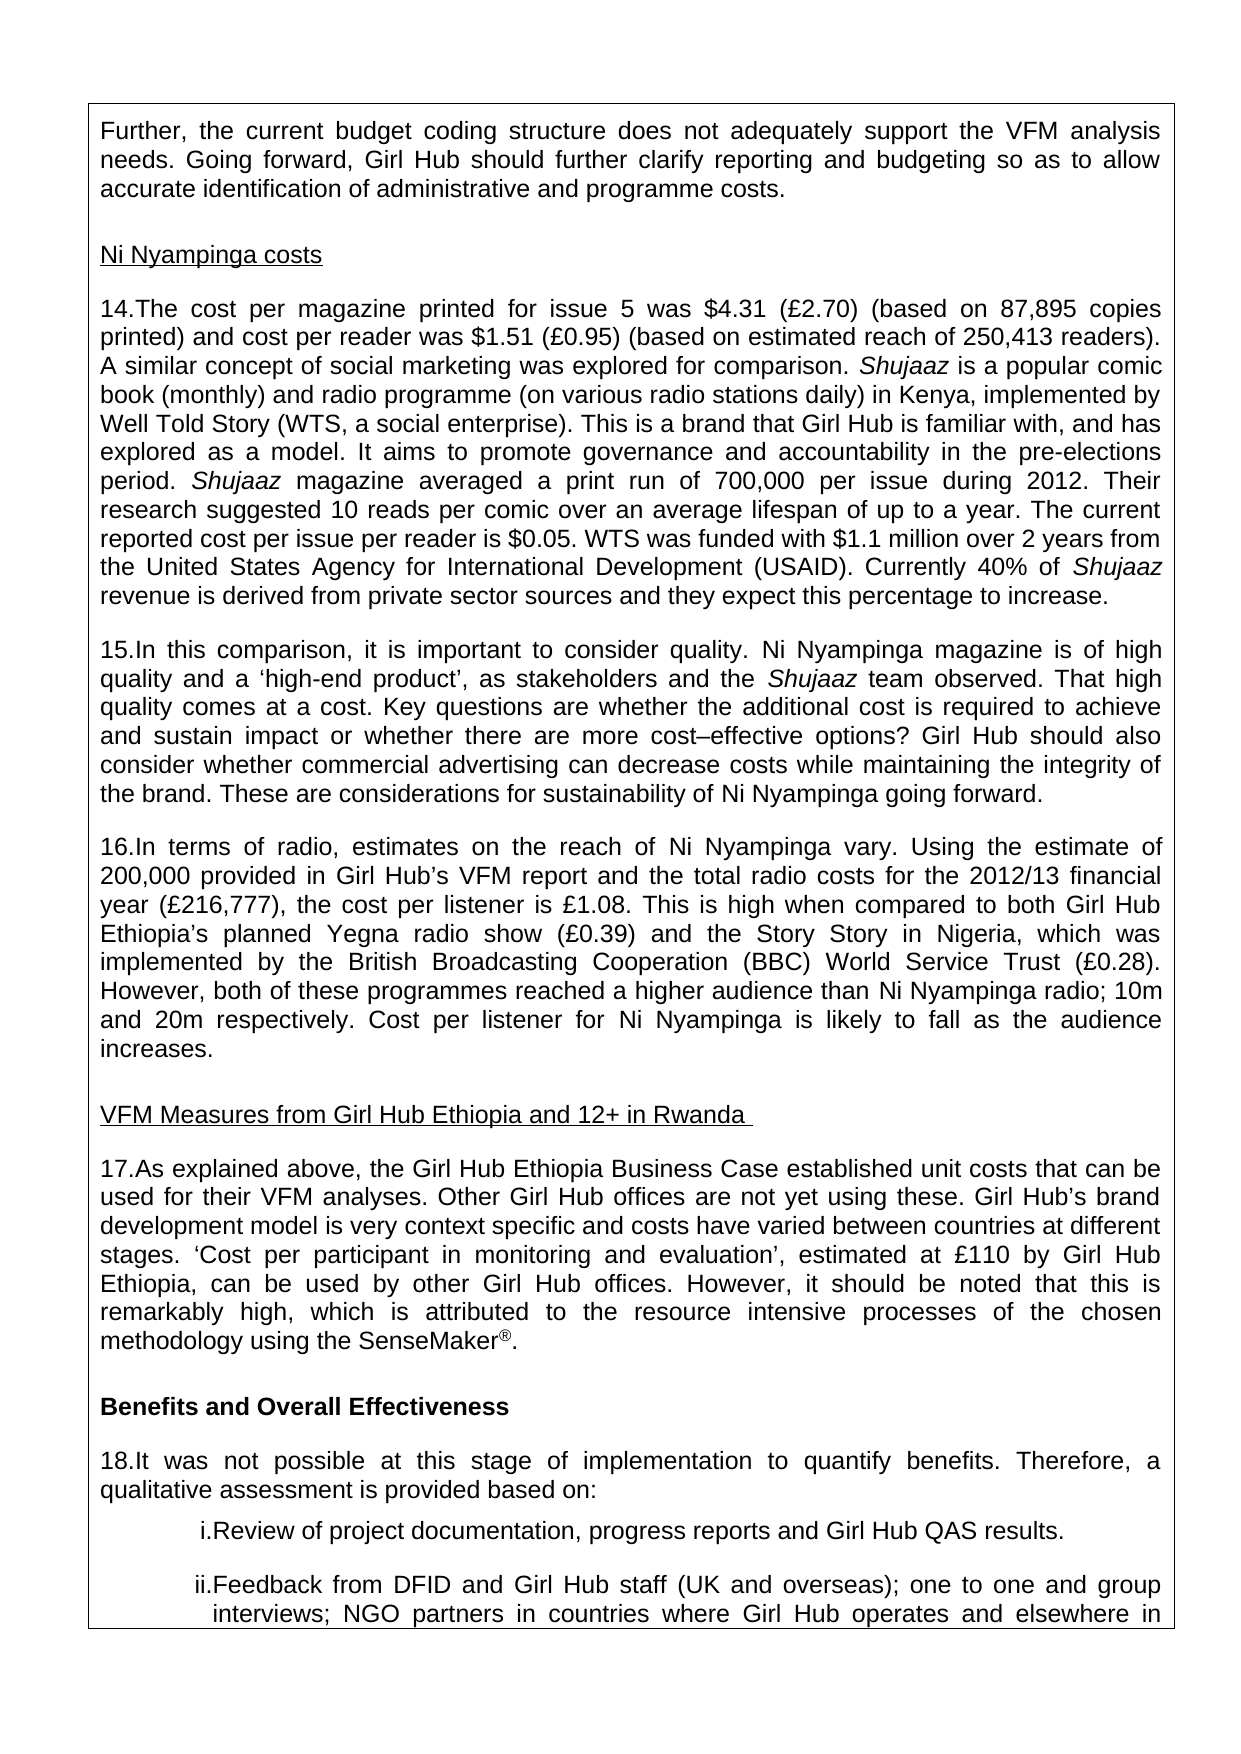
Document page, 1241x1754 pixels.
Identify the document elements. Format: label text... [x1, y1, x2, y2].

table_cell Performance on value for money (VFM) measures Girl Hub was set up before the DFID requirement to write a business case and no value for money indicators were set at the outset of the project. The previous DFID Annual Review noted that Girl Hub Ethiopia’s work on developing value for money metrics could guide future reviews. It concluded that ‘when unit costs are available, it is recommended that DFID benchmark Girl Hub’s work against other organisations delivering in this area’. Girl Hub has recently developed a draft Value for Money Framework, setting out a strategy to assess value for money and includes metrics for unit costs that can be used for trend analyses in the future. The strategy indicates that ‘a consistent VFM analysis over the life of accountable grant is likely to be difficult’. This review has found that although some unit costs are emerging, these are not yet consistent and uniform across Girl Hub offices and operations. Girl Hub has not yet developed a consistent indirect costing methodology for unit costs. There are some unit costs set at design stage of some programmes, for instance regarding Girl Hub Ethiopia programme and for 12+ Programme in Rwanda. Better value for money data will allow more rigorous assessments in future reviews. The assessment carried out by the review team looked at the following aspects of value for money during the review period and concluded: Theory of Change: the internal logic was strengthened and the results chain linked to the evidence base. The assumptions in the theory of change, particularly the relevance of branded social communications to the most disadvantaged girls and whether this approach will reach them, need to be fully tested. Economy and programme management improvements: significant improvements were made both in terms of cost savings and putting policies and systems in place. Efficiency: some unit costs are emerging, though they are not consistent across all programmes, and are currently on the high end. A commonly used efficiency indicator is the ratio of management costs to total costs. An indicative benchmarking exercise indicates Girl Hub costs to be high compared to some programmes. Effectiveness: it is difficult to judge VFM at this stage, but some worthwhile benefits can be evidenced already. Equity: there are plans to address this, but overall the interventions have not yet reached the most disadvantaged girls. Producing disaggregated data on the most disadvantaged girls should be a priority area for Girl Hub because this will strengthen the evidence base in Girl Hub focus countries and beyond, which will improve the value for money assessment. Economy Girl Hub has put considerable effort into this aspect of VFM in the review period. It is reported that an estimated £1 million was saved through adjusting salary structures, policy on per diems, more competitive procurement, negotiating preferential rates with suppliers and reducing travel and entertainment costs. The review team were provided with evidence on this, for instance Girl Hub Rwanda tracked savings secured through negotiating all contracts in the past 6 months. Further savings are estimated due to the recent office relocation of Girl Hub London into Nike offices – a significant saving as 9% of total spend during the review period was for rental for all Girl Hub offices. In terms of procurement, a working draft policy is in place and is being reviewed with country offices inputs. The policy largely references Nike Foundation rules, with the DFID guidelines on spending added on. In practice, this has caused some confusion and trainings have been held for staff at London and at country offices levels. Girl Hub is required to receive approval from the DFID project manager for procurement over £50,000, and country directors can approve spend up to $25,000. Contracts worth over $25,000 require a competitive process of seeking 3 quotes. Considerable effort has also been made to put various systems and policies in place and improve existing ones, as discussed in the section of this report titled ‘role of Project Partners’ above. Efficiency As explained above, the development of unit costs consistently across Girl Hub programmes is in progress and it is not yet possible to come to a definitive conclusion on Girl Hub’s performance against this VFM metric. Which cost efficiency indicators can Girl Hub use? Even for programmes where results are considered ‘hard to measure’, these metrics should be identifiable and reckonable. The starting point is configuring budgeting, monitoring and evaluation, and management information systems to be able to generate the information. Examples of unit costs are: Cost per girl reached through direct interventions Cost per girl reached through direct interventions vs. benchmark per capita cost of similar intervention(s) elsewhere Number of people reached with communications campaigns (by medium) Ratio of programme to management costs of social communications products Ratio of programme costs to total costs and/or management costs to total costs Cost per person reached with communications campaigns (by medium – benchmarked regionally where possible Number of people responding to communications campaigns’ messages/calls to action (by medium) Cost per person responding to communications campaigns’ messages/calls to action (benchmarked where possible) Cost per person engaging in participatory monitoring and evaluation Unit cost of training per mentor To increase cost efficiency, the use of new media should also be considered in addition to the traditional media channels. Particularly Nigeria is on a growth curve of new media and subscriber numbers are likely to increase, without any significant cost increases. These scale effects will result in falling unit costs. Such scale effects are not so prevalent in traditional media because markets are likely to be more saturated in subscriber numbers. In the absence of unit costs, we looked at a commonly used efficiency metric: the ratio of management costs to total costs. Management costs to total costs A review of DFID guidance and reports from similar non-government organisation (NGO) and UN programmes show that in the absence of set unit costs, a cost efficiency proxy that is often used is the ratio of administrative costs to total costs, or programme costs to total costs. Similarly, Girl Hub’s draft VFM Framework proposed ‘ratio of programme to management costs of social communications products’. During the review period, administrative costs as a percentage of total costs for Girl Hub were at least 28%. This ratio puts Girl Hub towards the high end on a spectrum of trusts and challenge funds studied for comparison which had on average of 20-25%. This ration is however comparable to some Population Council programmes in Kenya (33%) and Ethiopia (33%), although these are service delivery programmes working with disadvantaged girls. Girl Hub’s management costs did not compare favourably to UN agencies which typically charge 7-10% to DFID for management costs. Girl Hub high administrative costs were attributed to the organisation being a recently established start up and not having internalised economies of scale in some programme components yet. One difficulty encountered during the review was identifying which costs were administrative and which were programmatic. For instance, Girl Hub’s budget forecast for the 2012/13 financial year was divided into wage and non-wage related expenses categories. Wage related items also included professional fees to consultants, which might all have been programme related. Further, the current budget coding structure does not adequately support the VFM analysis needs. Going forward, Girl Hub should further clarify reporting and budgeting so as to allow accurate identification of administrative and programme costs. Ni Nyampinga costs The cost per magazine printed for issue 5 was $4.31 (£2.70) (based on 87,895 copies printed) and cost per reader was $1.51 (£0.95) (based on estimated reach of 250,413 readers). A similar concept of social marketing was explored for comparison. Shujaaz is a popular comic book (monthly) and radio programme (on various radio stations daily) in Kenya, implemented by Well Told Story (WTS, a social enterprise). This is a brand that Girl Hub is familiar with, and has explored as a model. It aims to promote governance and accountability in the pre-elections period. Shujaaz magazine averaged a print run of 700,000 per issue during 2012. Their research suggested 10 reads per comic over an average lifespan of up to a year. The current reported cost per issue per reader is $0.05. WTS was funded with $1.1 million over 2 years from the United States Agency for International Development (USAID). Currently 40% of Shujaaz revenue is derived from private sector sources and they expect this percentage to increase. In this comparison, it is important to consider quality. Ni Nyampinga magazine is of high quality and a ‘high-end product’, as stakeholders and the Shujaaz team observed. That high quality comes at a cost. Key questions are whether the additional cost is required to achieve and sustain impact or whether there are more cost–effective options? Girl Hub should also consider whether commercial advertising can decrease costs while maintaining the integrity of the brand. These are considerations for sustainability of Ni Nyampinga going forward. In terms of radio, estimates on the reach of Ni Nyampinga vary. Using the estimate of 200,000 provided in Girl Hub’s VFM report and the total radio costs for the 2012/13 financial year (£216,777), the cost per listener is £1.08. This is high when compared to both Girl Hub Ethiopia’s planned Yegna radio show (£0.39) and the Story Story in Nigeria, which was implemented by the British Broadcasting Cooperation (BBC) World Service Trust (£0.28). However, both of these programmes reached a higher audience than Ni Nyampinga radio; 10m and 20m respectively. Cost per listener for Ni Nyampinga is likely to fall as the audience increases. VFM Measures from Girl Hub Ethiopia and 12+ in Rwanda As explained above, the Girl Hub Ethiopia Business Case established unit costs that can be used for their VFM analyses. Other Girl Hub offices are not yet using these. Girl Hub’s brand development model is very context specific and costs have varied between countries at different stages. ‘Cost per participant in monitoring and evaluation’, estimated at £110 by Girl Hub Ethiopia, can be used by other Girl Hub offices. However, it should be noted that this is remarkably high, which is attributed to the resource intensive processes of the chosen methodology using the SenseMaker®. Benefits and Overall Effectiveness It was not possible at this stage of implementation to quantify benefits. Therefore, a qualitative assessment is provided based on: Review of project documentation, progress reports and Girl Hub QAS results. Feedback from DFID and Girl Hub staff (UK and overseas); one to one and group interviews; NGO partners in countries where Girl Hub operates and elsewhere in Africa (including Plan, Care, Population Council); Government officials (Rwanda); and beneficiary girls (Rwanda). An online survey completed by 33 members of DFID, Girl Hub and Nike Foundation staff. On this base, while it is difficult to judge with certainty at present, the review team concludes that some worthwhile benefits have already been delivered. Private benefits to direct and indirect beneficiaries Overall, positive feedback was received from girl beneficiaries of Girl Hub in terms of the private benefits to them from mentoring and training (in magazine and radio journalism, research methods). Self-forming Ni Nyampinga clubs all around Rwanda, including in refugee camps, were noted by stakeholders including by government officials who have plans to tap into these to link them up with services. Although preliminary and narrow-base at this stage, a recent quantitative survey on the Ni Nyampinga brand showed that 70% of magazine readers reported increased self-confidence and worth. Benefits through research and learning Some feedback received during the review was that the quality of some of the research and knowledge products created by Girl Hub are not yet at a level expected from them at the outset. There were accelerated efforts during the past year of implementation both in research and participatory monitoring and evaluation (PM&E), and the examples are the 5 systematic reviews commissioned (Girl Hub London), baseline surveys (Nigeria), Ni Nyampinga qualitative and quantitative research in Rwanda. A National Attitudes Survey is starting in July in Rwanda. In terms of uptake of research, positive feedback was received from UN agencies and NGO partners in Rwanda, Nigeria and Kenya who gave specific examples of Girl Hub reports and data presentations that they frequently use and refer to. PM&E implementation and findings have not yet contributed to supporting the wider evidence base to a significant extent. Setting up of M&E systems is underway, at a more advanced stage in Rwanda than Nigeria. Some important initiatives have started namely seconding an M&E expert to Ministry of Health (Rwanda) and the Girl Mapping Platform/Girl Effect Grid (Rwanda and London). One aspect of learning in relation to VFM is learning from mistakes and discontinuation of failures. Although this is mentioned in Girl Hub’s draft VFM Framework, the review team have not come across or been given examples of this type of learning from failures. Documenting what has not worked and why, would provide a good case to present for VFM. Benefits though policy level influence In Rwanda, Girl Hub has enjoyed high–level access and support from key political figures and government departments. They were described as ‘a key player’ in the sphere of girl and youth issues. In Nigeria, access and perceived influence were less clear. Rwanda appears to have been an easier place to operate in this sense and Girl Hub Rwanda’s senior management have taken full advantage of the more welcoming attitude and advanced groundwork on gender and girls’ issues. During the review, we met several Rwandan Ministers and other high level officials who confirmed that Girl Hub provided useful girl-focussed inputs and reviews into national policies, namely the Adolescent and Reproductive Sexual Health (ASRH) Policy, National Youth Policy and Family Promotion Policy. In addition, Girl Hub Rwanda is represented on many technical working groups on gender and youth issues. Some international NGOs working on girls and youth issues observed that Girl Hub are ‘making a lot of noise’ and contributing significantly to awareness raising on girl issues at country and global level, through there was some confusion as to whether it was the Nike Foundation or Girl Hub who was being credited with this. At country level, Girl Hub identity (independent from the Nike Foundation) appeared to be more visible, but at global level the distinction was less clear to the stakeholders. During the past year, significant influencing efforts were focussed on the post-2015 development agenda. For instance in Rwanda a Girl Hub info-graphic summary of the responses of 30,000 girl to the “MY World” Survey was included in the brief for the UN Secretary General during his visit to Rwanda in May. The ICAI Review in 2012 observed that ‘Girl Hub’s main impact to date has been in helping DFID to integrate girls’ needs into its mainstream programming and strategy.” The stakeholders interviewed as well as the survey respondents agreed with this to a large extent, noting that Girl Hub helped and supported DFID (through technical inputs during programme design, and participating in tender evaluations for girl programmes) rather than directly influencing strategy. As one put it: ‘DFID did not need influence, they were already committed to the girls agenda.’ Benefits through mobilising and leveraging funding for girls In terms of catalysing investment and resource allocations for girls, beyond DFID funding commitments, there has not been significant progress. It appears that Girl Hub has not focussed influencing efforts on other donors so far. They can be attributed a reasonable level of direct influence on DFID programming at country level. Examples of this are the 12+ Programme in Rwanda and incorporating safe spaces components in some of the large-scale programmes of DFID Nigeria. As regards DFID’s global programmes, the Girl Hub logical framework presents the related milestone as the GGRI, which is at design stage. In terms of leveraging funds from developing country governments, the Government of Rwanda have promised to take 12+ approach and programme to scale beyond the programme duration, however there are no firm budgetary allocations or similar initiative that could be considered as evidence at this stage. Socio-economic benefits that can be accrued through development and poverty reduction impacts (such as support of a demographic dividend, education or economic empowerment) of Girl Hub programmes are unknown at this stage. Equity Girl Hub’s draft VFM Framework argues that Girl Hub values ‘effectiveness and equity over economy and efficiency’. In the review period, there has not been a significant progress on extending programme benefits to disadvantaged groups of girls. The 12+ pilot, which involved 600 girls, did not reach those groups nor can we be sure of the reach of the Ni Nyampinga magazine at this point (as the Ni Nyampinga Qualitative Research done by 2CV showed). The Ni Nyampinga team are continuously reviewing their magazine distribution strategy to extend its reach beyond the urban and relatively better off readers. For example by identifying a diverse set of distribution outlets to capture girls out of school. The 12+ programme in Rwanda has incorporated strategies to reach the poorest 20% of girls. Girl Hub Ethiopia developed a reach strategy, which defined ‘invisible girls’ to ensure that benefits will reach the different groups of girls to give the greatest returns. They aim to collect disaggregated data on ‘invisible and vulnerable’ versus ‘connected’ girls. This will contribute to the evidence base locally and internationally and ensure a higher return on the investment by providing better value for money. Commercial Improvement and Value for Money In the review period, there were considerable efforts by Girl Hub to improve procurement performance across the programme. A working draft of a procurement policy is in place and largely references Nike Foundation procedures. DFID issued guidance, which outlines the expenses – such as marketing, advertising, and first/business class air travel – that cannot be paid for using the DFID the central grant. Girl Hub is now working with DFID procurement department to further develop the procurement strategy and this support has been valuable in increasing VFM. Girl Hub budgets and financials separate the DFID and the Nike Foundation contributions to Girl Hub. The problem encountered here is that two separate sets of principles seem to be applied to funds from the two contributors to the Girl Hub budget. As was the case with benefits, which were assessed overall and not in relation to contribution, the same is applied for overall costs. If DFID is not ‘buying’ certain outputs from the Girl Hub collaboration, which they are not, then costs and benefits should be shared. All monies should be used to maximise the programme benefits, and charging certain expenses to a different source of income is not going to take away the problem. The accounting rule here (as in separating the income streams and expenses) is not relevant. ‘Opportunity cost’ argument stipulates that the expenses that were not allowed for DFID funding and therefore covered from Nike Foundation funds, could be used for programmes and increase Girl Hub’s effectiveness. The review team was informed that the general principle that Girl Hub London applies on this is to spend as much as possible of the DFID Central Grant, within the limits set by the DFID guidelines. In addition, in some instances seeking DFID approval was going to cause delays to activities, so in the interest of speeding up delivery, Nike Foundation funds were used, an example being the Girl Effect Grid. Girl Hub’s efforts to improve their procurement performance during the year have been extensive, particularly in terms of increasing Girl Hub London staff understanding on DFID financial rules and procedures. Procurement training and exercises have been held for staff (e.g. for exercises on allowable costs, and procurement role plays). At the country level, the internal audit process helped familiarise staff with allowable expenses in particular and DFID procurement rules in general. Girl Hub Rwanda held a procurement workshop in January 2013, which covered contract management and avoidance of fraud. Girl Hub Rwanda also has developed vendor lists and agreed corporate rates with various service suppliers (transport, accommodation, hiring of event venues), which saves on procurement time and reduces transaction costs. Recommendation DFID rules governing procurement by partners should be rolled out to cover all Girl Hub funding. Role of project partners There has been good progress since the ICAI Review on putting new systems in place and strengthening existing ones. An external consultant, who visited each Girl Hub country office, carried out a comprehensive internal audit plan. The country offices have submitted periodic progress reports to the Nike Foundation Senior Management Team. The reports include asset registers, insurance, security, IT, human resources, financial and operational controls, budget management. More specifically, the following has been achieved in the review period: Girl Hub Employee Handbook was completed Girl Safeguarding Policy is in place and is supported by designated Girl Safeguarding Officers in each office A procurement policy should be in place by the beginning of 2014 (a working draft is in place) Girl Hub staff in London and country offices have been trained in procurement Strategic Workforce Planning is under way and milestones agreed at country levels Budget management and project records have been strengthened A VFM Framework has been drafted A carbon-offsetting scheme was chosen and reporting is being done on an annual basis An anti-bribery policy is in place The Girl Hub logical framework was revised to include organisational development as one of the outputs (output 4). The progress on this is also covered in the section of this report covering this output. According to the Girl Hub’s draft VFM Framework, as a result of collaboration with DFID on the Girl Hub, the Nike Foundation is also trying to demonstrate more awareness of value for money and internalise such measures in their operations. An example of this was that Nike Foundation identified 4 key performance indicators and has applied these to 2013/14 budget decisions. Finally, the previous annual review found that ‘understanding of the role and work of the Girl Hub within DFID is inconsistent’. This review has found that this challenge still exists, however there were efforts to address this through periodic meetings of Senior Strategic Collaborative Group, as well as a Girl Hub display at the DFID London offices. Given that communications is one of their strengths, the Nike Foundation and Girl Hub could take the lead in communicating more effectively the role and work of Girl Hub to DFID. Does the project still represent Value for Money (VFM)? It is not possible to say with certainty, but the indicators are positive. The previous Annual Review also concluded that it was not possible to judge whether the project represented value for money. There is no baseline to use as a comparator so we have taken on board the following consideration in assessing VFM: The improvements made, particularly in the Economy aspect of VFM (cost savings and strengthening of programme management) A qualitative assessment as to the benefits delivered from the Girl Hub experience thus far The draft VFM Framework identifies which VFM metrics Girl Hub can work on going forward Further efforts are need to consolidate budget and reporting systems to enable consistently calculation of unit costs We conclude that although it is still not possible to say definitively that the project is good value for money the indicators are that it possibly is. However, further data is needed to confirm this impression. In reaching this conclusion, the review team would like to highlight: A full and fair VFM assessment cannot be made using available data Our assessment is based on what the team does know Further information is needed and the review team recommends that steps are taken to collect this information. A table with recommendations on further data needed to have a definitive VFM assessment is on page 38. Further attention should be given to this issue in the final year of the project. [89, 104, 1174, 1627]
